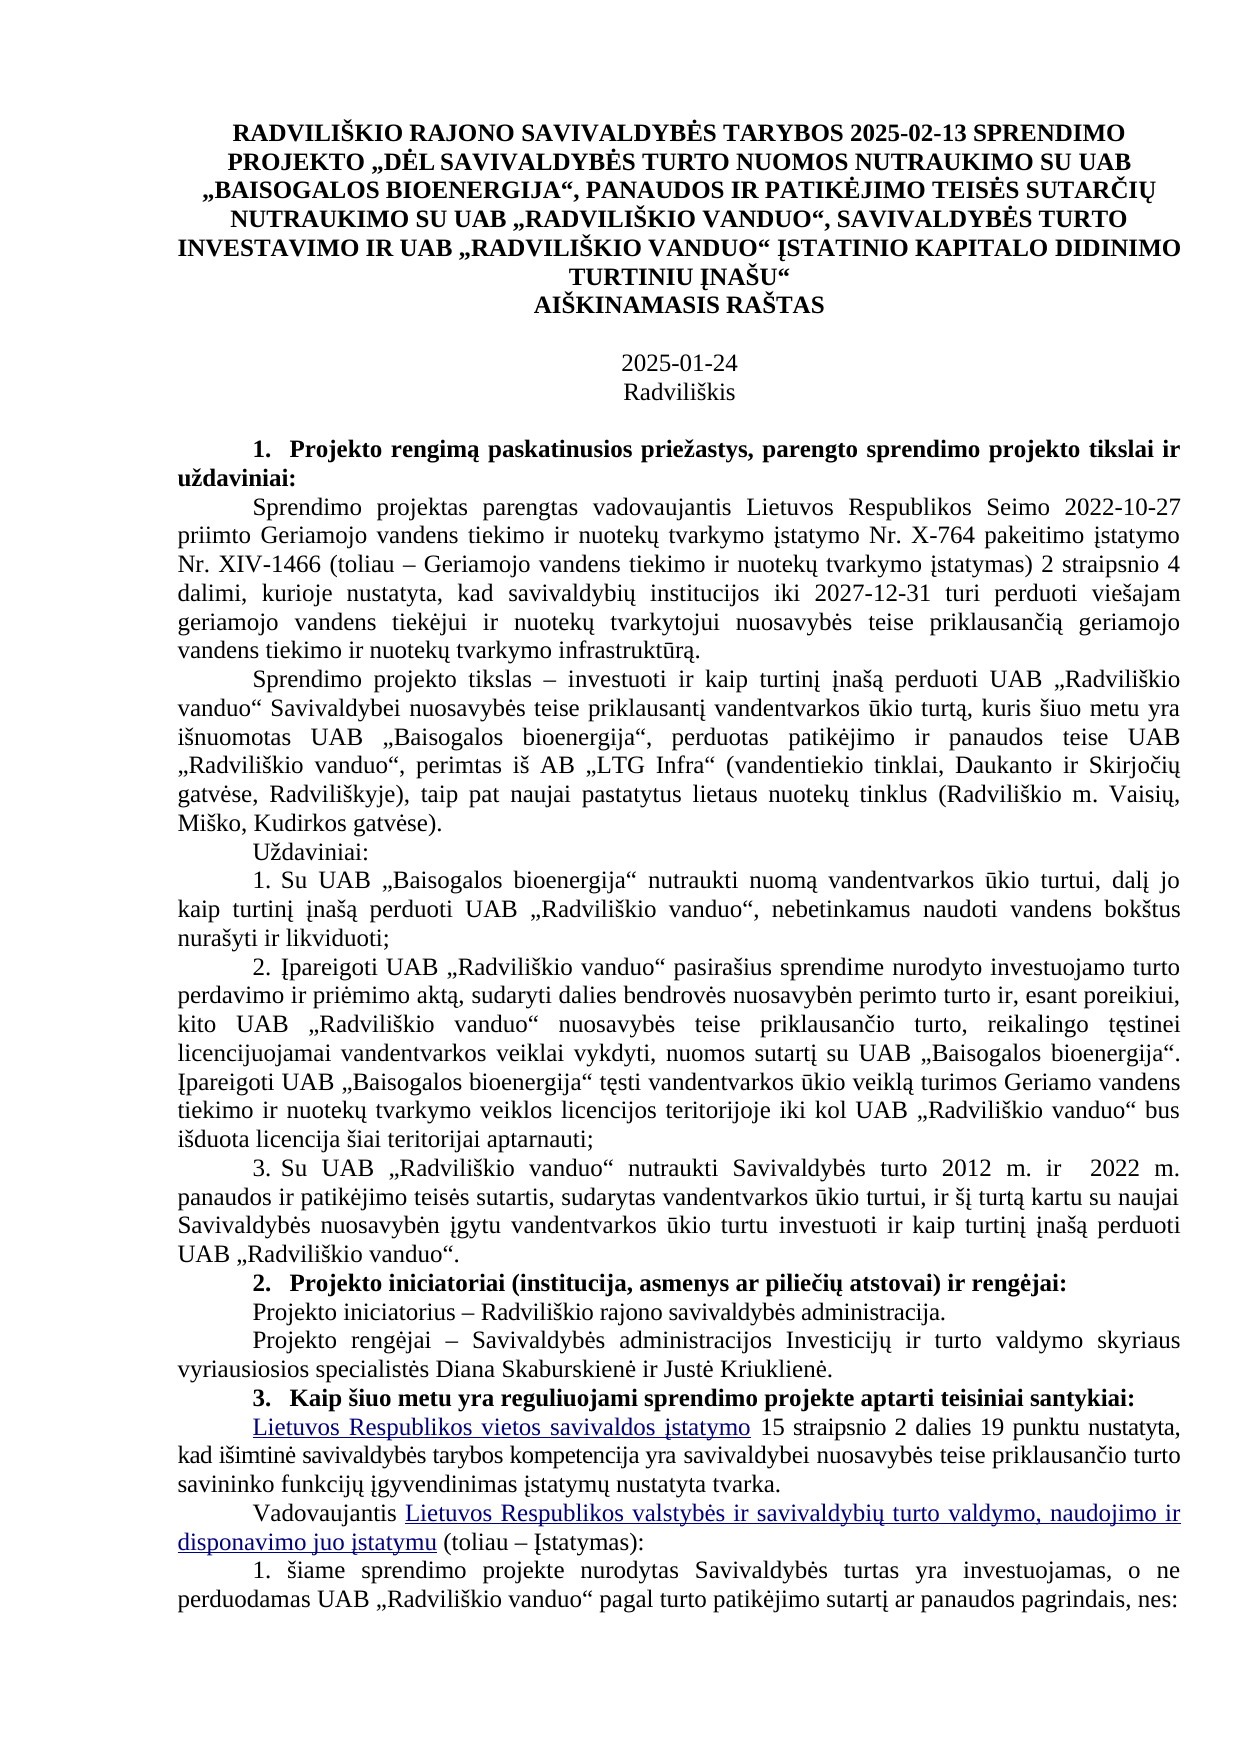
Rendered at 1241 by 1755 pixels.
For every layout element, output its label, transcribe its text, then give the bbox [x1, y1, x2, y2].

text AIŠKINAMASIS RAŠTAS [177, 291, 1181, 319]
text 2. Įpareigoti UAB „Radviliškio vanduo“ pasirašius sprendime nurodyto investuojamo turto perdavimo ir priėmimo aktą, sudaryti dalies bendrovės nuosavybėn perimto turto ir, esant poreikiui, kito UAB „Radviliškio vanduo“ nuosavybės teise priklausančio turto, reikalingo tęstinei licencijuojamai vandentvarkos veiklai vykdyti, nuomos sutartį su UAB „Baisogalos bioenergija“. Įpareigoti UAB „Baisogalos bioenergija“ tęsti vandentvarkos ūkio veiklą turimos Geriamo vandens tiekimo ir nuotekų tvarkymo veiklos licencijos teritorijoje iki kol UAB „Radviliškio vanduo“ bus išduota licencija šiai teritorijai aptarnauti; [177, 952, 1181, 1153]
text 3. Kaip šiuo metu yra reguliuojami sprendimo projekte aptarti teisiniai santykiai: [177, 1383, 1181, 1412]
text Sprendimo projekto tikslas – investuoti ir kaip turtinį įnašą perduoti UAB „Radviliškio vanduo“ Savivaldybei nuosavybės teise priklausantį vandentvarkos ūkio turtą, kuris šiuo metu yra išnuomotas UAB „Baisogalos bioenergija“, perduotas patikėjimo ir panaudos teise UAB „Radviliškio vanduo“, perimtas iš AB „LTG Infra“ (vandentiekio tinklai, Daukanto ir Skirjočių gatvėse, Radviliškyje), taip pat naujai pastatytus lietaus nuotekų tinklus (Radviliškio m. Vaisių, Miško, Kudirkos gatvėse). [177, 664, 1181, 837]
text Vadovaujantis Lietuvos Respublikos valstybės ir savivaldybių turto valdymo, naudojimo ir disponavimo juo įstatymu (toliau – Įstatymas): [177, 1498, 1181, 1556]
text Projekto rengėjai – Savivaldybės administracijos Investicijų ir turto valdymo skyriaus vyriausiosios specialistės Diana Skaburskienė ir Justė Kriuklienė. [177, 1326, 1181, 1383]
text 2025-01-24 [177, 348, 1181, 377]
text Radviliškio rajono savivaldybės tarybos 2025-02-13 sprendimo projekto „Dėl Savivaldybės tURTO nuomos nutraukimo su UAB „BAISOGALOS BIOENERGIJA“, panaudos ir patikėjimo teisės sutarčių nutraukimo su UAB „Radviliškio vanduo“, savivaldybės turto investavimo ir UAB „Radviliškio vanduo“ ĮSTATINIo KAPITALo DIDINIMO turtiniu įnašu“ [177, 118, 1181, 291]
text Sprendimo projektas parengtas vadovaujantis Lietuvos Respublikos Seimo 2022-10-27 priimto Geriamojo vandens tiekimo ir nuotekų tvarkymo įstatymo Nr. X-764 pakeitimo įstatymo Nr. XIV-1466 (toliau – Geriamojo vandens tiekimo ir nuotekų tvarkymo įstatymas) 2 straipsnio 4 dalimi, kurioje nustatyta, kad savivaldybių institucijos iki 2027-12-31 turi perduoti viešajam geriamojo vandens tiekėjui ir nuotekų tvarkytojui nuosavybės teise priklausančią geriamojo vandens tiekimo ir nuotekų tvarkymo infrastruktūrą. [177, 492, 1181, 664]
text 2. Projekto iniciatoriai (institucija, asmenys ar piliečių atstovai) ir rengėjai: [177, 1268, 1181, 1297]
text Radviliškis [177, 377, 1181, 406]
text Uždaviniai: [177, 837, 1181, 866]
text 3. Su UAB „Radviliškio vanduo“ nutraukti Savivaldybės turto 2012 m. ir 2022 m. panaudos ir patikėjimo teisės sutartis, sudarytas vandentvarkos ūkio turtui, ir šį turtą kartu su naujai Savivaldybės nuosavybėn įgytu vandentvarkos ūkio turtu investuoti ir kaip turtinį įnašą perduoti UAB „Radviliškio vanduo“. [177, 1153, 1181, 1268]
text 1. Su UAB „Baisogalos bioenergija“ nutraukti nuomą vandentvarkos ūkio turtui, dalį jo kaip turtinį įnašą perduoti UAB „Radviliškio vanduo“, nebetinkamus naudoti vandens bokštus nurašyti ir likviduoti; [177, 866, 1181, 952]
text 1. šiame sprendimo projekte nurodytas Savivaldybės turtas yra investuojamas, o ne perduodamas UAB „Radviliškio vanduo“ pagal turto patikėjimo sutartį ar panaudos pagrindais, nes: [177, 1556, 1181, 1613]
text 1. Projekto rengimą paskatinusios priežastys, parengto sprendimo projekto tikslai ir uždaviniai: [177, 434, 1181, 492]
text Projekto iniciatorius – Radviliškio rajono savivaldybės administracija. [177, 1297, 1181, 1326]
text Lietuvos Respublikos vietos savivaldos įstatymo 15 straipsnio 2 dalies 19 punktu nustatyta, kad išimtinė savivaldybės tarybos kompetencija yra savivaldybei nuosavybės teise priklausančio turto savininko funkcijų įgyvendinimas įstatymų nustatyta tvarka. [177, 1412, 1181, 1498]
